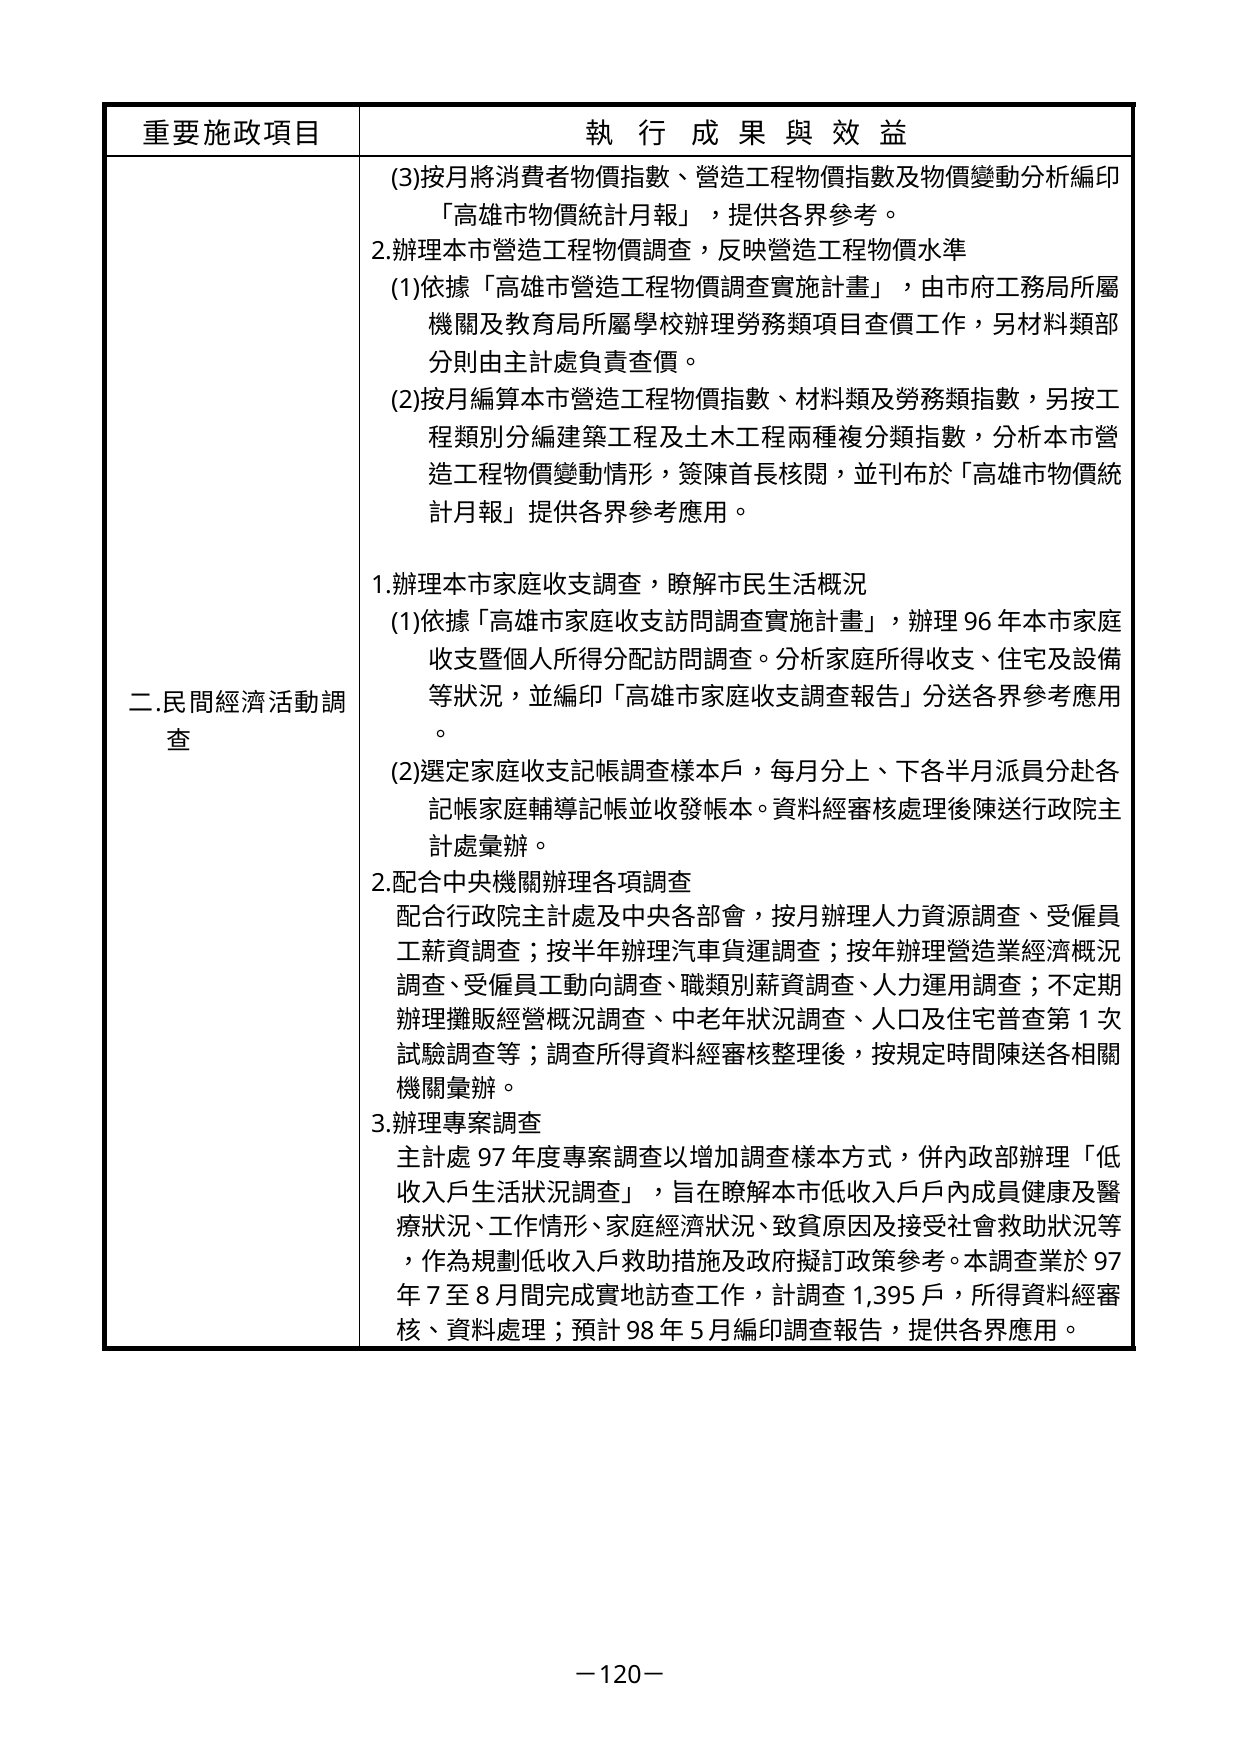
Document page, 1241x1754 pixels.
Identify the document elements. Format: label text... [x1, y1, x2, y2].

table_cell (3)按月將消費者物價指數、營造工程物價指數及物價變動分析編印「高雄市物價統計月報」，提供各界參考。 2.辦理本市營造工程物價調查，反映營造工程物價水準 (1)依據「高雄市營造工程物價調查實施計畫」，由市府工務局所屬機關及教育局所屬學校辦理勞務類項目查價工作，另材料類部分則由主計處負責查價。 (2)按月編算本市營造工程物價指數、材料類及勞務類指數，另按工程類別分編建築工程及土木工程兩種複分類指數，分析本市營造工程物價變動情形，簽陳首長核閱，並刊布於「高雄市物價統計月報」提供各界參考應用。 1.辦理本市家庭收支調查，瞭解市民生活概況 (1)依據「高雄市家庭收支訪問調查實施計畫」，辦理96年本市家庭收支暨個人所得分配訪問調查。分析家庭所得收支、住宅及設備等狀況，並編印「高雄市家庭收支調查報告」分送各界參考應用。 (2)選定家庭收支記帳調查樣本戶，每月分上、下各半月派員分赴各記帳家庭輔導記帳並收發帳本。資料經審核處理後陳送行政院主計處彙辦。 2.配合中央機關辦理各項調查 配合行政院主計處及中央各部會，按月辦理人力資源調查、受僱員工薪資調查；按半年辦理汽車貨運調查；按年辦理營造業經濟概況調查、受僱員工動向調查、職類別薪資調查、人力運用調查；不定期辦理攤販經營概況調查、中老年狀況調查、人口及住宅普查第1次試驗調查等；調查所得資料經審核整理後，按規定時間陳送各相關機關彙辦。 3.辦理專案調查 主計處97年度專案調查以增加調查樣本方式，併內政部辦理「低收入戶生活狀況調查」，旨在瞭解本市低收入戶戶內成員健康及醫療狀況、工作情形、家庭經濟狀況、致貧原因及接受社會救助狀況等，作為規劃低收入戶救助措施及政府擬訂政策參考。本調查業於97年7至8月間完成實地訪查工作，計調查1,395戶，所得資料經審核、資料處理；預計98年5月編印調查報告，提供各界應用。 [360, 157, 1131, 1346]
table_cell 二.民間經濟活動調查 [107, 157, 359, 1346]
table_header 重要施政項目 [107, 107, 359, 155]
table_header 執 行 成 果 與 效 益 [360, 107, 1131, 155]
